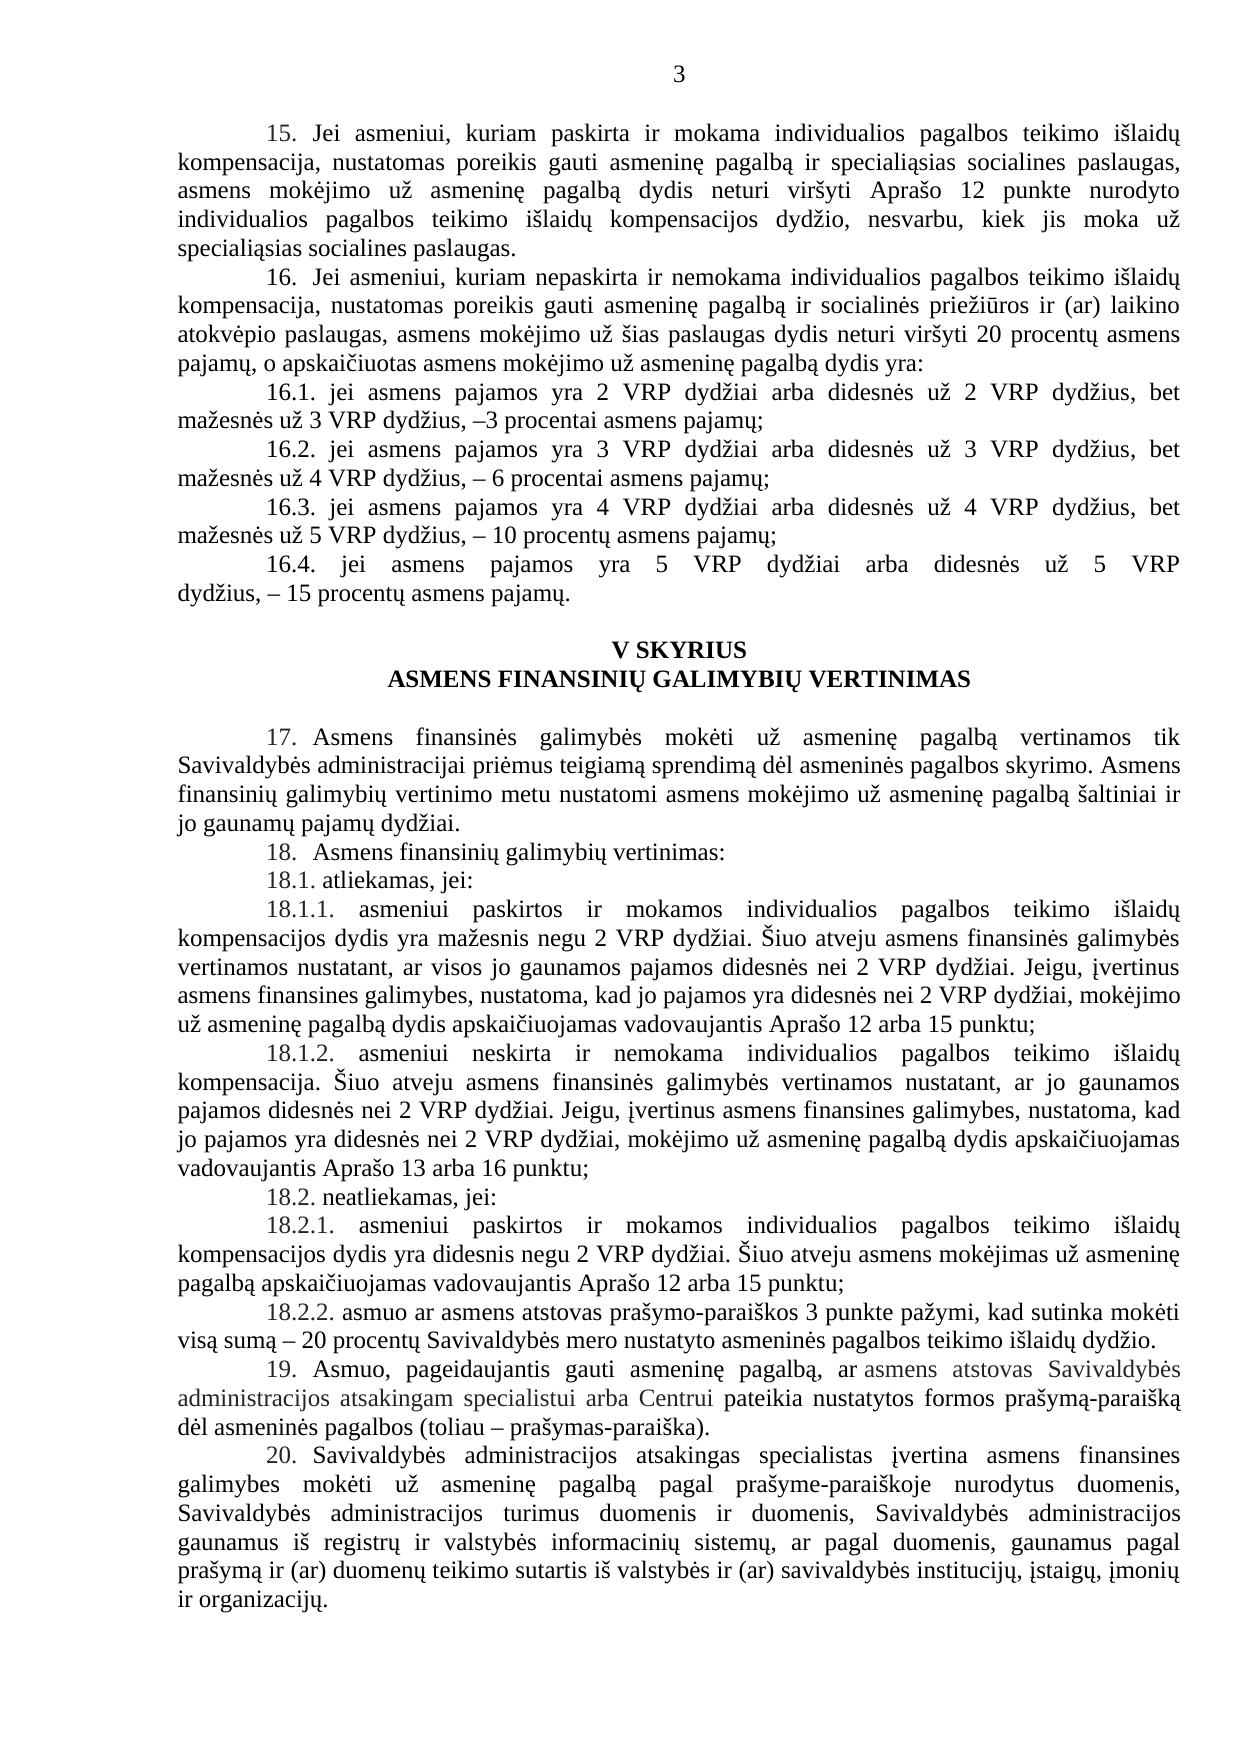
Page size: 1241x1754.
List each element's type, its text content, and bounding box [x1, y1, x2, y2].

text 18.2.2. asmuo ar asmens atstovas prašymo-paraiškos 3 punkte pažymi, kad sutinka mokėti visą sumą – 20 procentų Savivaldybės mero nustatyto asmeninės pagalbos teikimo išlaidų dydžio. [177, 1297, 1181, 1354]
text 18.2. neatliekamas, jei: [177, 1182, 1181, 1211]
text 19. Asmuo, pageidaujantis gauti asmeninę pagalbą, ar asmens atstovas Savivaldybės administracijos atsakingam specialistui arba Centrui pateikia nustatytos formos prašymą-paraišką dėl asmeninės pagalbos (toliau – prašymas-paraiška). [177, 1354, 1181, 1441]
text 16.1. jei asmens pajamos yra 2 VRP dydžiai arba didesnės už 2 VRP dydžius, bet mažesnės už 3 VRP dydžius, –3 procentai asmens pajamų; [177, 377, 1181, 434]
text 18. Asmens finansinių galimybių vertinimas: [177, 837, 1181, 866]
text 16.2. jei asmens pajamos yra 3 VRP dydžiai arba didesnės už 3 VRP dydžius, bet mažesnės už 4 VRP dydžius, – 6 procentai asmens pajamų; [177, 434, 1181, 492]
text 18.1.2. asmeniui neskirta ir nemokama individualios pagalbos teikimo išlaidų kompensacija. Šiuo atveju asmens finansinės galimybės vertinamos nustatant, ar jo gaunamos pajamos didesnės nei 2 VRP dydžiai. Jeigu, įvertinus asmens finansines galimybes, nustatoma, kad jo pajamos yra didesnės nei 2 VRP dydžiai, mokėjimo už asmeninę pagalbą dydis apskaičiuojamas vadovaujantis Aprašo 13 arba 16 punktu; [177, 1038, 1181, 1182]
text 20. Savivaldybės administracijos atsakingas specialistas įvertina asmens finansines galimybes mokėti už asmeninę pagalbą pagal prašyme-paraiškoje nurodytus duomenis, Savivaldybės administracijos turimus duomenis ir duomenis, Savivaldybės administracijos gaunamus iš registrų ir valstybės informacinių sistemų, ar pagal duomenis, gaunamus pagal prašymą ir (ar) duomenų teikimo sutartis iš valstybės ir (ar) savivaldybės institucijų, įstaigų, įmonių ir organizacijų. [177, 1441, 1181, 1613]
text V SKYRIUS [177, 636, 1181, 664]
text ASMENS FINANSINIŲ GALIMYBIŲ VERTINIMAS [177, 664, 1181, 693]
text 18.1.1. asmeniui paskirtos ir mokamos individualios pagalbos teikimo išlaidų kompensacijos dydis yra mažesnis negu 2 VRP dydžiai. Šiuo atveju asmens finansinės galimybės vertinamos nustatant, ar visos jo gaunamos pajamos didesnės nei 2 VRP dydžiai. Jeigu, įvertinus asmens finansines galimybes, nustatoma, kad jo pajamos yra didesnės nei 2 VRP dydžiai, mokėjimo už asmeninę pagalbą dydis apskaičiuojamas vadovaujantis Aprašo 12 arba 15 punktu; [177, 894, 1181, 1038]
text 18.2.1. asmeniui paskirtos ir mokamos individualios pagalbos teikimo išlaidų kompensacijos dydis yra didesnis negu 2 VRP dydžiai. Šiuo atveju asmens mokėjimas už asmeninę pagalbą apskaičiuojamas vadovaujantis Aprašo 12 arba 15 punktu; [177, 1211, 1181, 1297]
text 16. Jei asmeniui, kuriam nepaskirta ir nemokama individualios pagalbos teikimo išlaidų kompensacija, nustatomas poreikis gauti asmeninę pagalbą ir socialinės priežiūros ir (ar) laikino atokvėpio paslaugas, asmens mokėjimo už šias paslaugas dydis neturi viršyti 20 procentų asmens pajamų, o apskaičiuotas asmens mokėjimo už asmeninę pagalbą dydis yra: [177, 262, 1181, 377]
text 18.1. atliekamas, jei: [177, 866, 1181, 894]
text 16.3. jei asmens pajamos yra 4 VRP dydžiai arba didesnės už 4 VRP dydžius, bet mažesnės už 5 VRP dydžius, – 10 procentų asmens pajamų; [177, 492, 1181, 549]
text 15. Jei asmeniui, kuriam paskirta ir mokama individualios pagalbos teikimo išlaidų kompensacija, nustatomas poreikis gauti asmeninę pagalbą ir specialiąsias socialines paslaugas, asmens mokėjimo už asmeninę pagalbą dydis neturi viršyti Aprašo 12 punkte nurodyto individualios pagalbos teikimo išlaidų kompensacijos dydžio, nesvarbu, kiek jis moka už specialiąsias socialines paslaugas. [177, 118, 1181, 262]
text 16.4. jei asmens pajamos yra 5 VRP dydžiai arba didesnės už 5 VRP dydžius, – 15 procentų asmens pajamų. [177, 549, 1181, 607]
text 17. Asmens finansinės galimybės mokėti už asmeninę pagalbą vertinamos tik Savivaldybės administracijai priėmus teigiamą sprendimą dėl asmeninės pagalbos skyrimo. Asmens finansinių galimybių vertinimo metu nustatomi asmens mokėjimo už asmeninę pagalbą šaltiniai ir jo gaunamų pajamų dydžiai. [177, 722, 1181, 837]
